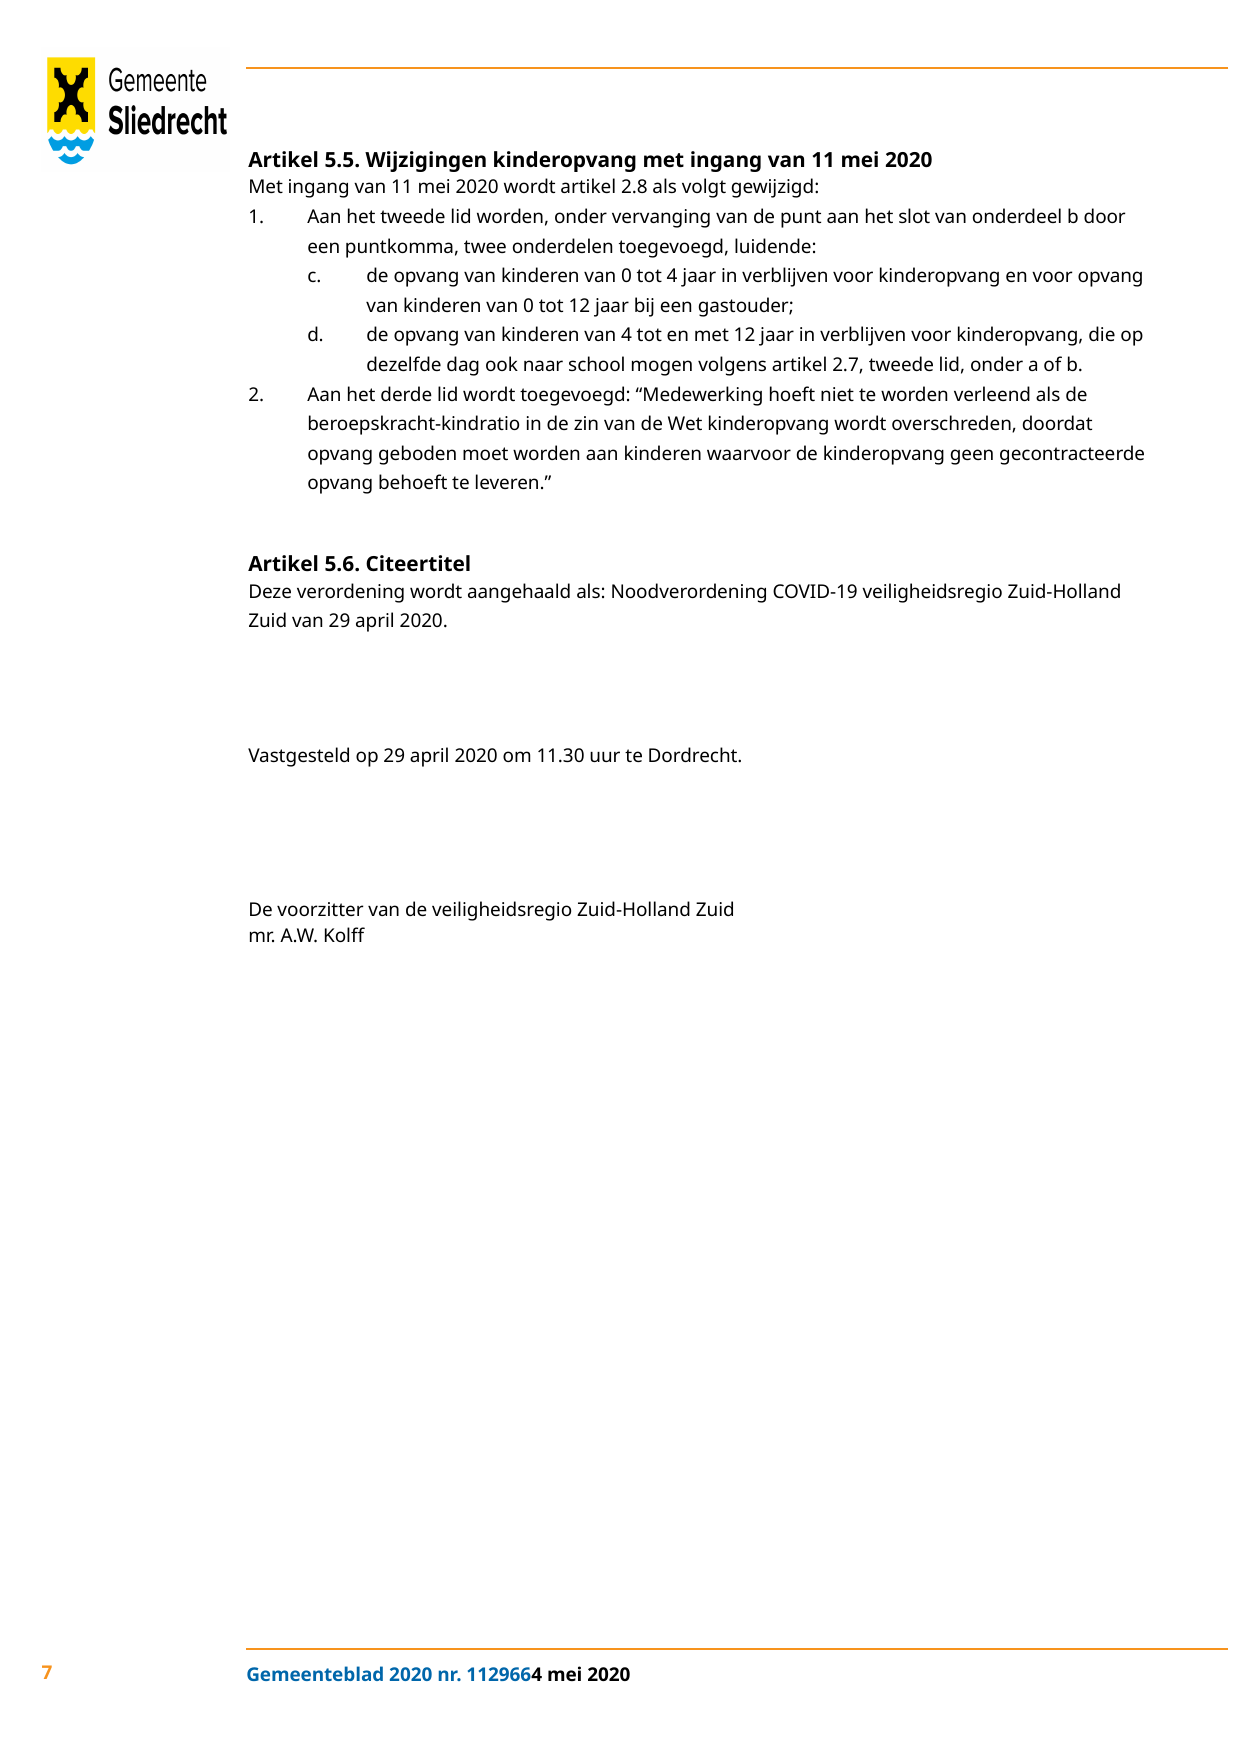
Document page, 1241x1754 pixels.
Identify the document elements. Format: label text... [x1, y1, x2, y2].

text Met ingang van 11 mei 2020 wordt artikel 2.8 als volgt gewijzigd: [248, 174, 1152, 199]
text Artikel 5.6. Citeertitel [248, 549, 1152, 578]
text mr. A.W. Kolff [248, 922, 1152, 948]
list de opvang van kinderen van 0 tot 4 jaar in verblijven voor kinderopvang en voor opvang van kinderen van 0 tot 12 jaar bij een gastouder; [307, 262, 1152, 318]
list Aan het tweede lid worden, onder vervanging van de punt aan het slot van onderdeel b door een puntkomma, twee onderdelen toegevoegd, luidende: [248, 203, 1152, 258]
list de opvang van kinderen van 4 tot en met 12 jaar in verblijven voor kinderopvang, die op dezelfde dag ook naar school mogen volgens artikel 2.7, tweede lid, onder a of b. [307, 322, 1152, 377]
text Artikel 5.5. Wijzigingen kinderopvang met ingang van 11 mei 2020 [248, 145, 1152, 174]
text Deze verordening wordt aangehaald als: Noodverordening COVID-19 veiligheidsregio Zuid-Holland Zuid van 29 april 2020. [248, 578, 1152, 633]
picture [41, 47, 231, 172]
text Vastgesteld op 29 april 2020 om 11.30 uur te Dordrecht. [248, 742, 1152, 768]
text De voorzitter van de veiligheidsregio Zuid-Holland Zuid [248, 896, 1152, 922]
list Aan het derde lid wordt toegevoegd: “Medewerking hoeft niet te worden verleend als de beroepskracht-kindratio in de zin van de Wet kinderopvang wordt overschreden, doordat opvang geboden moet worden aan kinderen waarvoor de kinderopvang geen gecontracteerde opvang behoeft te leveren.” [248, 381, 1152, 495]
